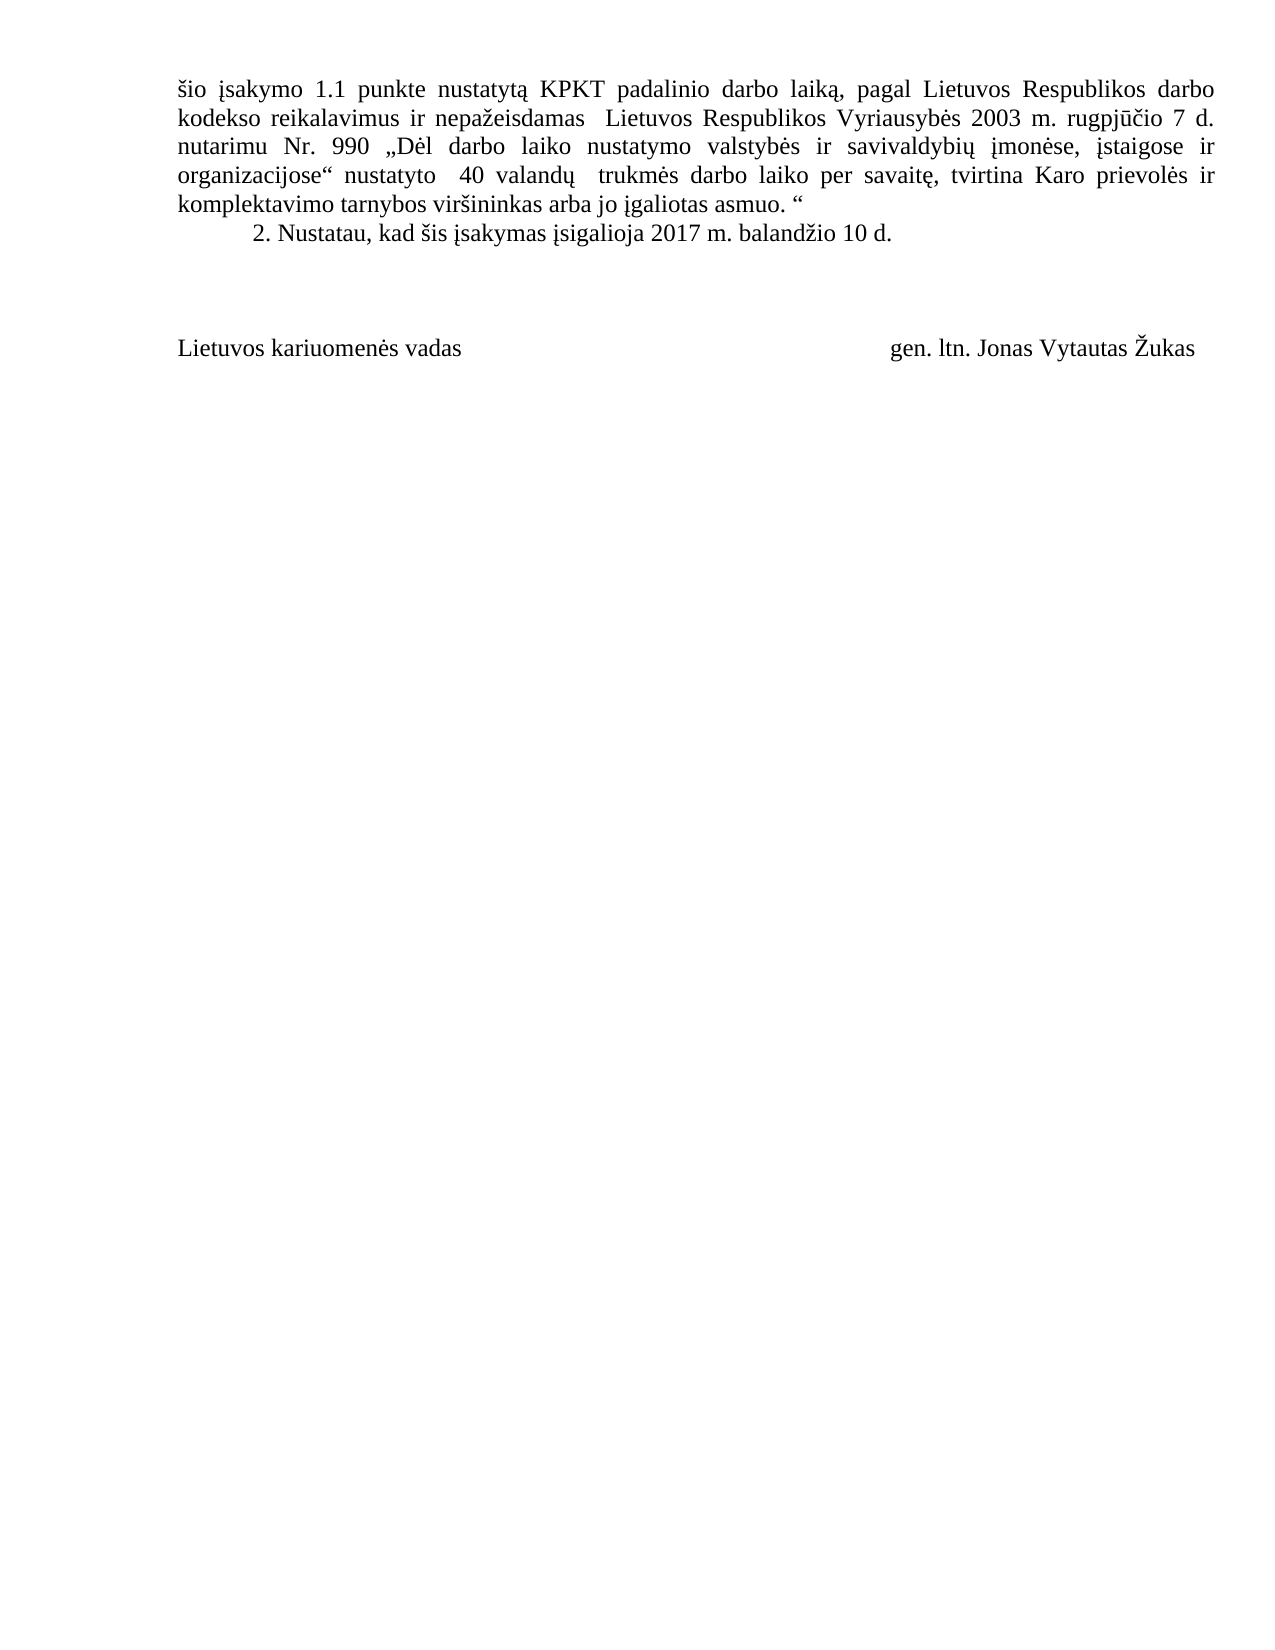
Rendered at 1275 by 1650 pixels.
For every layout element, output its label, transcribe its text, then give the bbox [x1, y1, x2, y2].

text Lietuvos kariuomenės vadas gen. ltn. Jonas Vytautas Žukas [177, 333, 1216, 361]
text šio įsakymo 1.1 punkte nustatytą KPKT padalinio darbo laiką, pagal Lietuvos Respublikos darbo kodekso reikalavimus ir nepažeisdamas Lietuvos Respublikos Vyriausybės 2003 m. rugpjūčio 7 d. nutarimu Nr. 990 „Dėl darbo laiko nustatymo valstybės ir savivaldybių įmonėse, įstaigose ir organizacijose“ nustatyto 40 valandų trukmės darbo laiko per savaitę, tvirtina Karo prievolės ir komplektavimo tarnybos viršininkas arba jo įgaliotas asmuo. “ [177, 74, 1216, 218]
text 2. Nustatau, kad šis įsakymas įsigalioja 2017 m. balandžio 10 d. [177, 218, 1216, 246]
